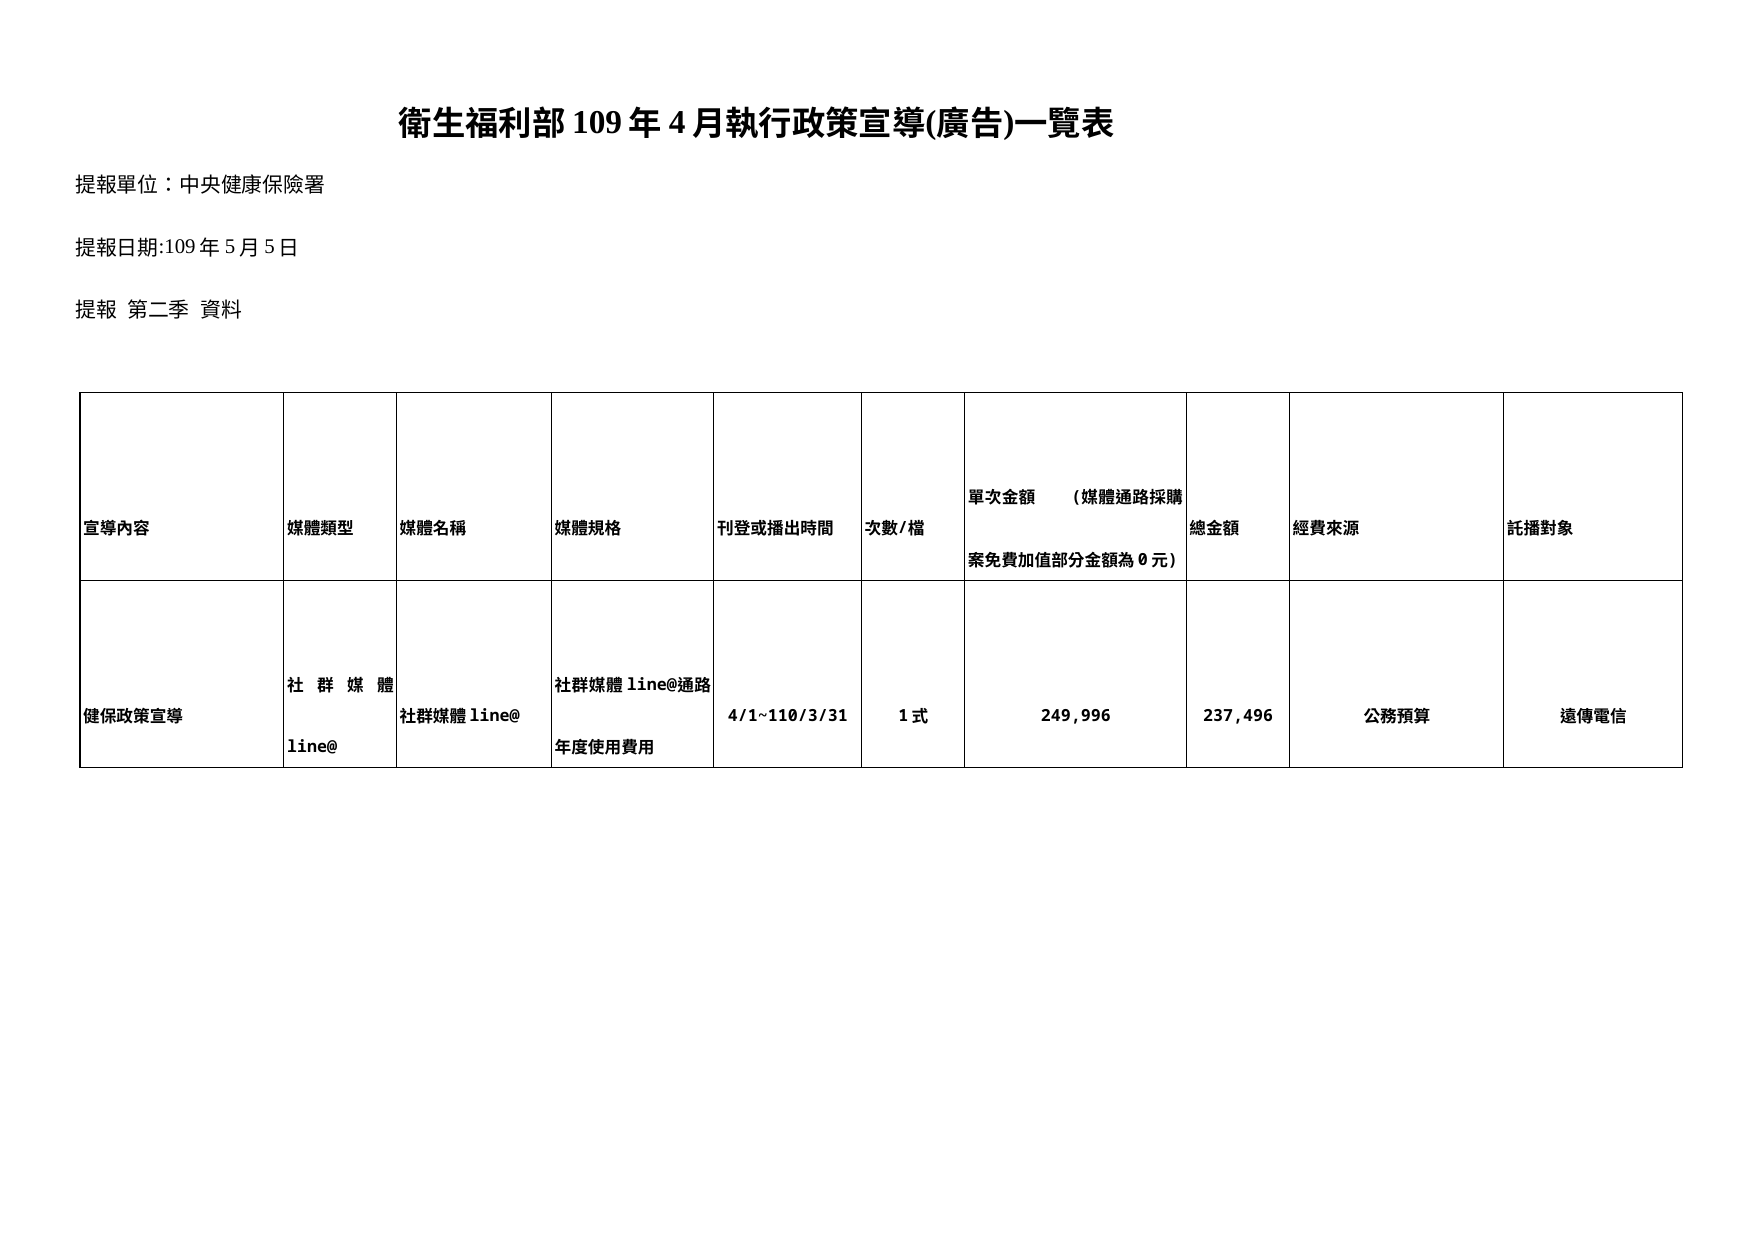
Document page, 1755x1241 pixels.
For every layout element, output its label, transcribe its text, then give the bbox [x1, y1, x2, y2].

table_header 媒體名稱 [397, 393, 551, 579]
text 衛生福利部109年4月執行政策宣導(廣告)一覽表 [75, 79, 1688, 142]
table_header 刊登或播出時間 [714, 393, 861, 579]
table_header 單次金額 (媒體通路採購案免費加值部分金額為0元) [965, 393, 1186, 579]
table_header 媒體類型 [284, 393, 396, 579]
text 提報單位：中央健康保險署 [75, 142, 1688, 204]
table_cell 社群媒體line@通路年度使用費用 [552, 581, 713, 767]
text 提報日期:109年5月5日 [75, 204, 1688, 267]
table_header 經費來源 [1290, 393, 1503, 579]
table_header 宣導內容 [81, 393, 283, 579]
table_cell 4/1~110/3/31 [714, 581, 861, 767]
table_header 託播對象 [1504, 393, 1682, 579]
table_cell 健保政策宣導 [81, 581, 283, 767]
table_cell 1式 [862, 581, 964, 767]
table_header 次數/檔 [862, 393, 964, 579]
table_cell 社群媒體line@ [284, 581, 396, 767]
table_cell 公務預算 [1290, 581, 1503, 767]
table_cell 249,996 [965, 581, 1186, 767]
table_cell 237,496 [1187, 581, 1289, 767]
table_cell 遠傳電信 [1504, 581, 1682, 767]
table_header 媒體規格 [552, 393, 713, 579]
table_cell 社群媒體line@ [397, 581, 551, 767]
table_header 總金額 [1187, 393, 1289, 579]
text 提報 第二季 資料 [75, 267, 1688, 329]
